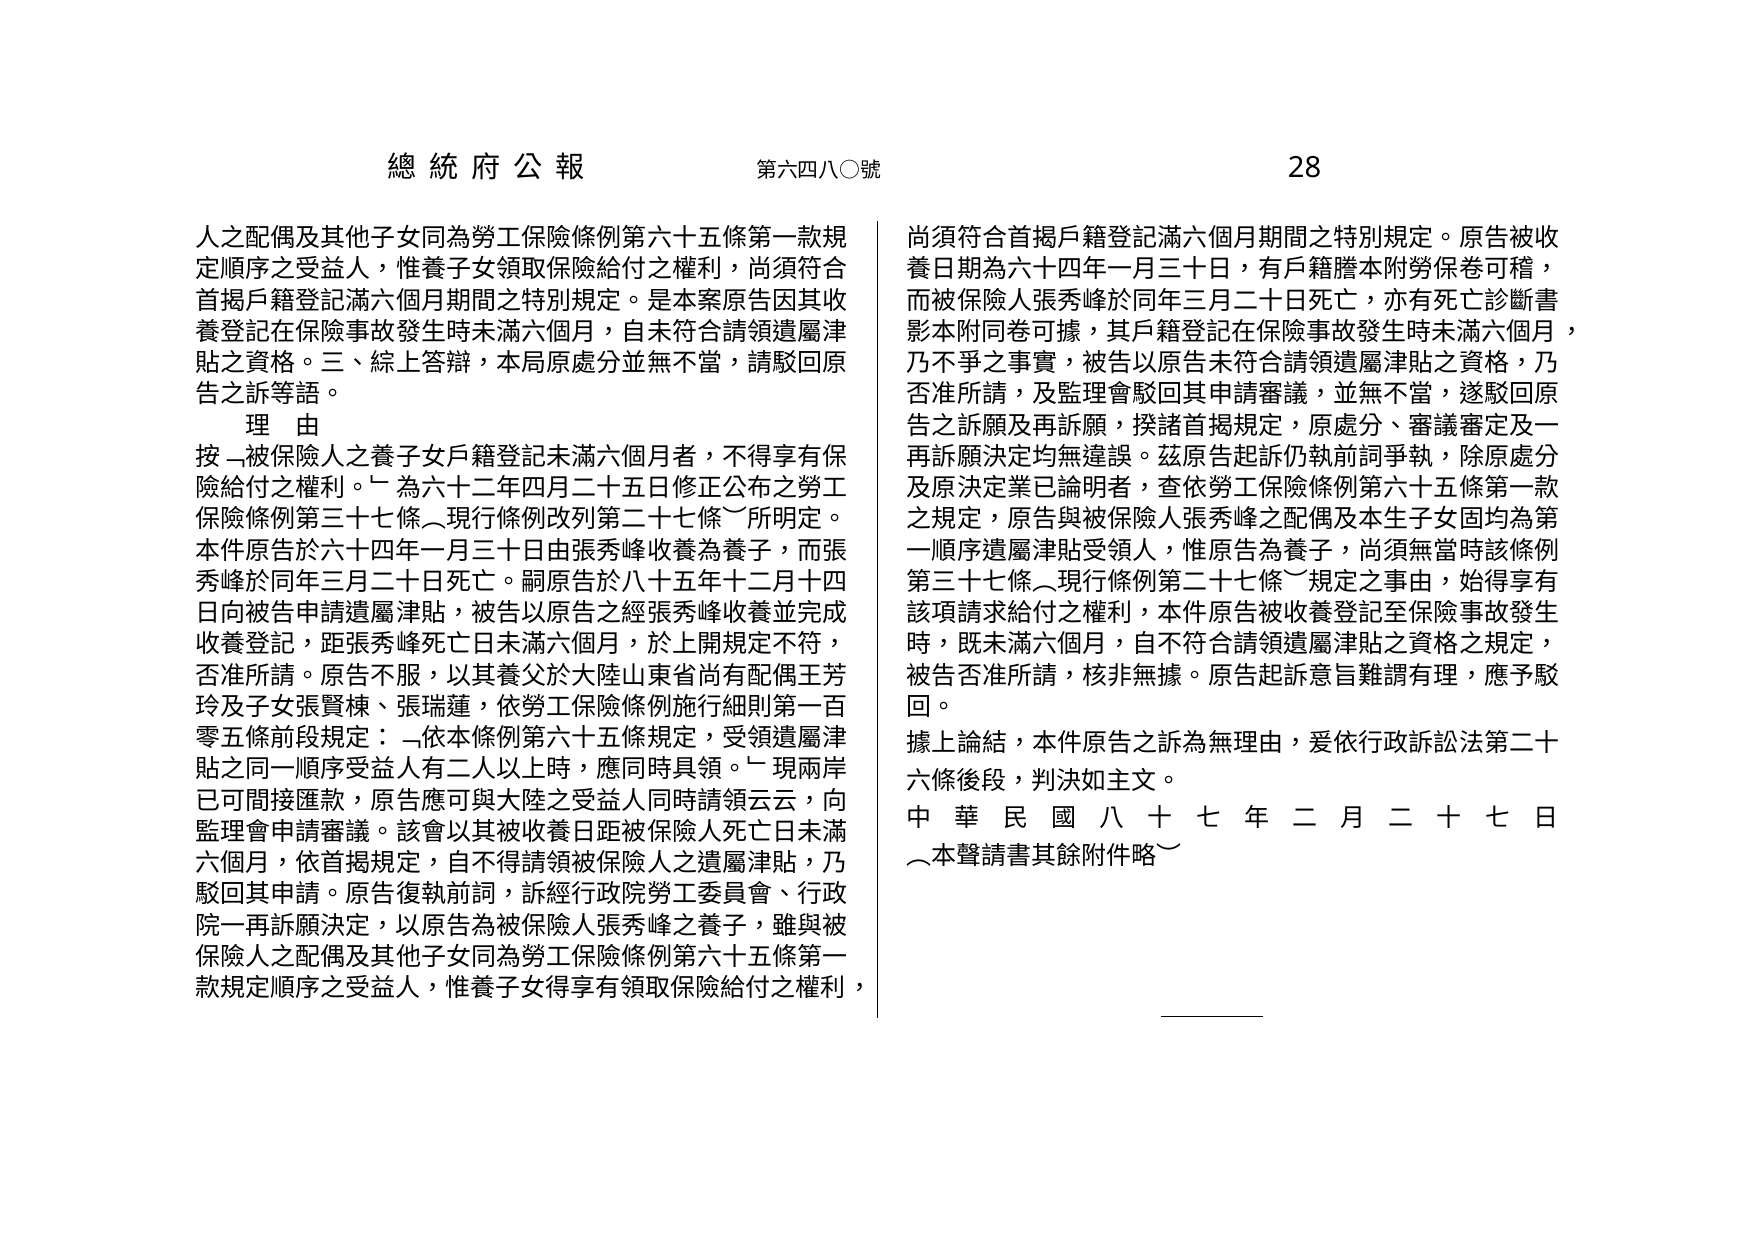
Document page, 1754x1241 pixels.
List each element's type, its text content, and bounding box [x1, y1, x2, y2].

text 中華民國八十七年二月二十七日 [907, 797, 1559, 834]
table_header [1212, 934, 1263, 1016]
text 按﹁被保險人之養子女戶籍登記未滿六個月者，不得享有保險給付之權利。﹂為六十二年四月二十五日修正公布之勞工保險條例第三十七條︵現行條例改列第二十七條︶所明定。本件原告於六十四年一月三十日由張秀峰收養為養子，而張秀峰於同年三月二十日死亡。嗣原告於八十五年十二月十四日向被告申請遺屬津貼，被告以原告之經張秀峰收養並完成收養登記，距張秀峰死亡日未滿六個月，於上開規定不符，否准所請。原告不服，以其養父於大陸山東省尚有配偶王芳玲及子女張賢棟、張瑞蓮，依勞工保險條例施行細則第一百零五條前段規定：﹁依本條例第六十五條規定，受領遺屬津貼之同一順序受益人有二人以上時，應同時具領。﹂現兩岸已可間接匯款，原告應可與大陸之受益人同時請領云云，向監理會申請審議。該會以其被收養日距被保險人死亡日未滿六個月，依首揭規定，自不得請領被保險人之遺屬津貼，乃駁回其申請。原告復執前詞，訴經行政院勞工委員會、行政院一再訴願決定，以原告為被保險人張秀峰之養子，雖與被保險人之配偶及其他子女同為勞工保險條例第六十五條第一款規定順序之受益人，惟養子女得享有領取保險給付之權利，尚須符合首揭戶籍登記滿六個月期間之特別規定。原告被收養日期為六十四年一月三十日，有戶籍謄本附勞保卷可稽，而被保險人張秀峰於同年三月二十日死亡，亦有死亡診斷書影本附同卷可據，其戶籍登記在保險事故發生時未滿六個月，乃不爭之事實，被告以原告未符合請領遺屬津貼之資格，乃否准所請，及監理會駁回其申請審議，並無不當，遂駁回原告之訴願及再訴願，揆諸首揭規定，原處分、審議審定及一再訴願決定均無違誤。茲原告起訴仍執前詞爭執，除原處分及原決定業已論明者，查依勞工保險條例第六十五條第一款之規定，原告與被保險人張秀峰之配偶及本生子女固均為第一順序遺屬津貼受領人，惟原告為養子，尚須無當時該條例第三十七條︵現行條例第二十七條︶規定之事由，始得享有該項請求給付之權利，本件原告被收養登記至保險事故發生時，既未滿六個月，自不符合請領遺屬津貼之資格之規定，被告否准所請，核非無據。原告起訴意旨難謂有理，應予駁回。 [907, 222, 1559, 722]
text 按﹁被保險人之養子女戶籍登記未滿六個月者，不得享有保險給付之權利。﹂為六十二年四月二十五日修正公布之勞工保險條例第三十七條︵現行條例改列第二十七條︶所明定。本件原告於六十四年一月三十日由張秀峰收養為養子，而張秀峰於同年三月二十日死亡。嗣原告於八十五年十二月十四日向被告申請遺屬津貼，被告以原告之經張秀峰收養並完成收養登記，距張秀峰死亡日未滿六個月，於上開規定不符，否准所請。原告不服，以其養父於大陸山東省尚有配偶王芳玲及子女張賢棟、張瑞蓮，依勞工保險條例施行細則第一百零五條前段規定：﹁依本條例第六十五條規定，受領遺屬津貼之同一順序受益人有二人以上時，應同時具領。﹂現兩岸已可間接匯款，原告應可與大陸之受益人同時請領云云，向監理會申請審議。該會以其被收養日距被保險人死亡日未滿六個月，依首揭規定，自不得請領被保險人之遺屬津貼，乃駁回其申請。原告復執前詞，訴經行政院勞工委員會、行政院一再訴願決定，以原告為被保險人張秀峰之養子，雖與被保險人之配偶及其他子女同為勞工保險條例第六十五條第一款規定順序之受益人，惟養子女得享有領取保險給付之權利，尚須符合首揭戶籍登記滿六個月期間之特別規定。原告被收養日期為六十四年一月三十日，有戶籍謄本附勞保卷可稽，而被保險人張秀峰於同年三月二十日死亡，亦有死亡診斷書影本附同卷可據，其戶籍登記在保險事故發生時未滿六個月，乃不爭之事實，被告以原告未符合請領遺屬津貼之資格，乃否准所請，及監理會駁回其申請審議，並無不當，遂駁回原告之訴願及再訴願，揆諸首揭規定，原處分、審議審定及一再訴願決定均無違誤。茲原告起訴仍執前詞爭執，除原處分及原決定業已論明者，查依勞工保險條例第六十五條第一款之規定，原告與被保險人張秀峰之配偶及本生子女固均為第一順序遺屬津貼受領人，惟原告為養子，尚須無當時該條例第三十七條︵現行條例第二十七條︶規定之事由，始得享有該項請求給付之權利，本件原告被收養登記至保險事故發生時，既未滿六個月，自不符合請領遺屬津貼之資格之規定，被告否准所請，核非無據。原告起訴意旨難謂有理，應予駁回。 [195, 440, 847, 1003]
text ︵本聲請書其餘附件略︶ [907, 834, 1559, 872]
table_header [1161, 934, 1212, 1016]
table_header [1482, 934, 1529, 1016]
table_header [1263, 934, 1311, 1016]
table_header [1311, 934, 1358, 1016]
table_header [1358, 934, 1405, 1016]
text 理 由 [245, 409, 847, 440]
table_header [1435, 934, 1482, 1016]
text 據上論結，本件原告之訴為無理由，爰依行政訴訟法第二十六條後段，判決如主文。 [907, 722, 1559, 797]
table_header [1405, 934, 1435, 1016]
text 被告答辯意旨略謂：一、依照民國六十二年四月二十五日修正公布之勞工保險條例第三十七條︵現已修正為第二十七條︶規定：﹁被保險人之養子女，其收養登記在保險事故發生時未滿六個月者，不得享有領取保險給付之權利。﹂經查本案被保險人張秀峰於六十四年三月二十日死亡，而原告係於六十四年一月三十日被張秀峰收養為養子︵有戶籍謄本附卷可稽︶，因其收養登記未滿六個月，是依上開規定，原告顯非本案受益人，自不得請領本件遺屬津貼。二、至所訴依照勞工保險條例施行細則第一百零五條︵現已修正為第九十三條︶規定，受領遺屬津貼之同一順序受益人有二人以上時，應同時具領乙節。經查原告係被保險人之養子，雖與被保險人之配偶及其他子女同為勞工保險條例第六十五條第一款規定順序之受益人，惟養子女領取保險給付之權利，尚須符合首揭戶籍登記滿六個月期間之特別規定。是本案原告因其收養登記在保險事故發生時未滿六個月，自未符合請領遺屬津貼之資格。三、綜上答辯，本局原處分並無不當，請駁回原告之訴等語。 [195, 222, 847, 409]
